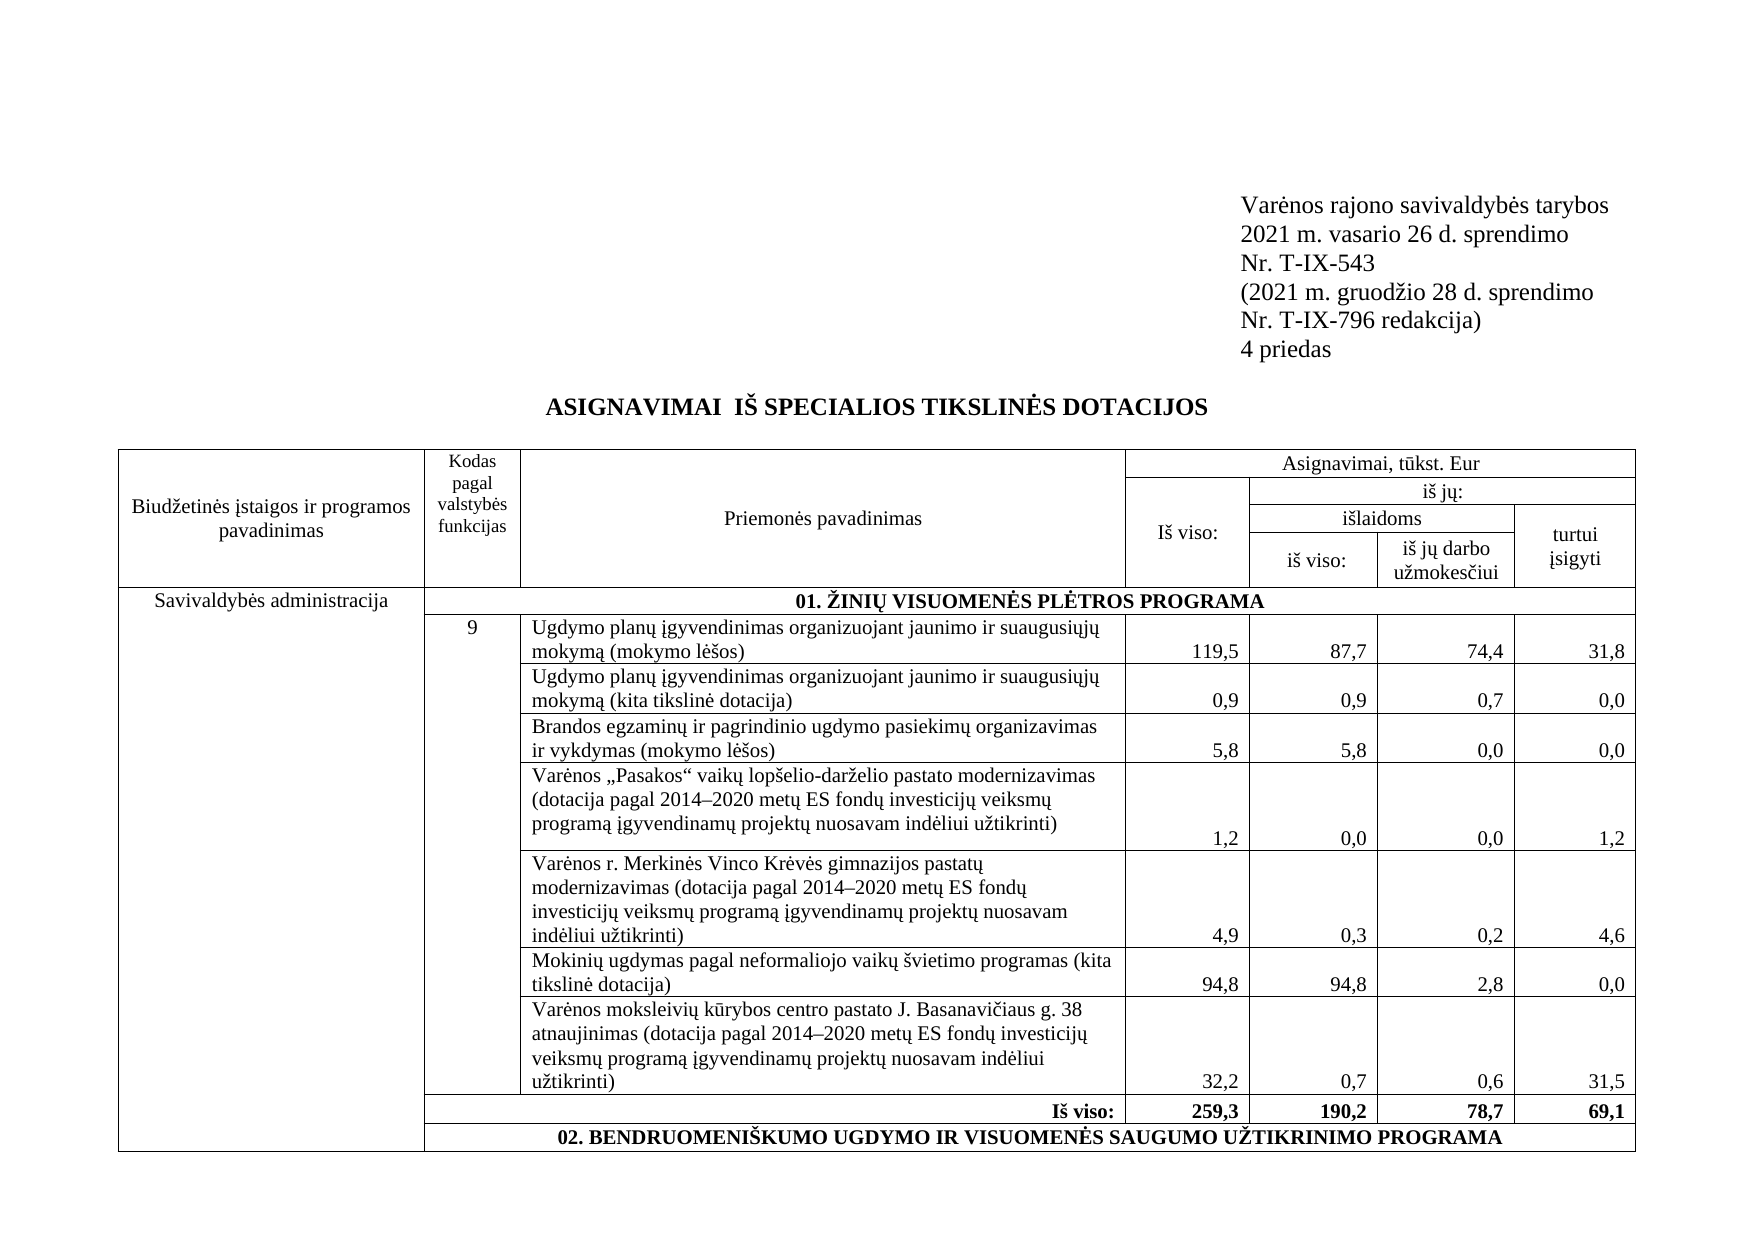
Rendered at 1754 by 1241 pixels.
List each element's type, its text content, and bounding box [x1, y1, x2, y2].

table_cell 0,3 [1250, 851, 1377, 947]
table_cell Savivaldybės administracija [119, 588, 424, 1151]
table_cell 74,4 [1378, 615, 1514, 663]
table_cell 0,0 [1250, 763, 1377, 850]
table_cell 32,2 [1126, 997, 1249, 1093]
table_cell 78,7 [1378, 1095, 1514, 1123]
table_cell 31,5 [1515, 997, 1635, 1093]
table_cell 94,8 [1126, 948, 1249, 996]
table_cell iš jų darbo užmokesčiui [1378, 533, 1514, 587]
table_cell Varėnos moksleivių kūrybos centro pastato J. Basanavičiaus g. 38 atnaujinimas (dotacija pagal 2014–2020 metų ES fondų investicijų veiksmų programą įgyvendinamų projektų nuosavam indėliui užtikrinti) [521, 997, 1125, 1093]
table_cell 190,2 [1250, 1095, 1377, 1123]
table_cell turtui įsigyti [1515, 505, 1635, 587]
table_cell Brandos egzaminų ir pagrindinio ugdymo pasiekimų organizavimas ir vykdymas (mokymo lėšos) [521, 714, 1125, 762]
table_cell 1,2 [1515, 763, 1635, 850]
table_header Kodas pagal valstybės funkcijas [425, 450, 520, 587]
table_cell 0,0 [1378, 763, 1514, 850]
table_cell 31,8 [1515, 615, 1635, 663]
table_cell 0,0 [1378, 714, 1514, 762]
table_cell 69,1 [1515, 1095, 1635, 1123]
table_cell 0,9 [1250, 664, 1377, 712]
table_cell iš viso: [1250, 533, 1377, 587]
table_cell iš jų: [1250, 478, 1635, 504]
table_cell Varėnos r. Merkinės Vinco Krėvės gimnazijos pastatų modernizavimas (dotacija pagal 2014–2020 metų ES fondų investicijų veiksmų programą įgyvendinamų projektų nuosavam indėliui užtikrinti) [521, 851, 1125, 947]
text (2021 m. gruodžio 28 d. sprendimo [1240, 277, 1636, 305]
table_cell 87,7 [1250, 615, 1377, 663]
table_cell Iš viso: [1126, 478, 1249, 587]
table_cell 01. ŽINIŲ VISUOMENĖS PLĖTROS PROGRAMA [425, 588, 1635, 614]
table_cell 5,8 [1250, 714, 1377, 762]
table_cell Ugdymo planų įgyvendinimas organizuojant jaunimo ir suaugusiųjų mokymą (kita tikslinė dotacija) [521, 664, 1125, 712]
table_cell 0,7 [1378, 664, 1514, 712]
text 4 priedas [1240, 334, 1636, 363]
table_cell 94,8 [1250, 948, 1377, 996]
table_cell Varėnos „Pasakos“ vaikų lopšelio-darželio pastato modernizavimas (dotacija pagal 2014–2020 metų ES fondų investicijų veiksmų programą įgyvendinamų projektų nuosavam indėliui užtikrinti) [521, 763, 1125, 850]
table_cell 0,0 [1515, 948, 1635, 996]
table_header Priemonės pavadinimas [521, 450, 1125, 587]
table_cell Iš viso: [425, 1095, 1125, 1123]
text 2021 m. vasario 26 d. sprendimo [1240, 219, 1636, 248]
table_header Biudžetinės įstaigos ir programos pavadinimas [119, 450, 424, 587]
table_cell Ugdymo planų įgyvendinimas organizuojant jaunimo ir suaugusiųjų mokymą (mokymo lėšos) [521, 615, 1125, 663]
table_cell 02. BENDRUOMENIŠKUMO UGDYMO IR VISUOMENĖS SAUGUMO UŽTIKRINIMO PROGRAMA [425, 1124, 1635, 1151]
text Varėnos rajono savivaldybės tarybos [118, 190, 1636, 219]
table_cell 119,5 [1126, 615, 1249, 663]
table_cell 0,9 [1126, 664, 1249, 712]
text Nr. T-IX-796 redakcija) [1240, 305, 1636, 334]
table_cell 0,7 [1250, 997, 1377, 1093]
table_cell 0,2 [1378, 851, 1514, 947]
table_cell 0,0 [1515, 664, 1635, 712]
table_cell 4,6 [1515, 851, 1635, 947]
table_cell 0,0 [1515, 714, 1635, 762]
table_cell 9 [425, 615, 520, 1093]
table_cell 259,3 [1126, 1095, 1249, 1123]
table_cell išlaidoms [1250, 505, 1514, 532]
table_header Asignavimai, tūkst. Eur [1126, 450, 1635, 477]
table_cell 1,2 [1126, 763, 1249, 850]
table_cell 0,6 [1378, 997, 1514, 1093]
table_cell 5,8 [1126, 714, 1249, 762]
text ASIGNAVIMAI IŠ SPECIALIOS TIKSLINĖS DOTACIJOS [118, 392, 1636, 420]
table_cell Mokinių ugdymas pagal neformaliojo vaikų švietimo programas (kita tikslinė dotacija) [521, 948, 1125, 996]
table_cell 2,8 [1378, 948, 1514, 996]
table_cell 4,9 [1126, 851, 1249, 947]
text Nr. T-IX-543 [1240, 248, 1636, 277]
